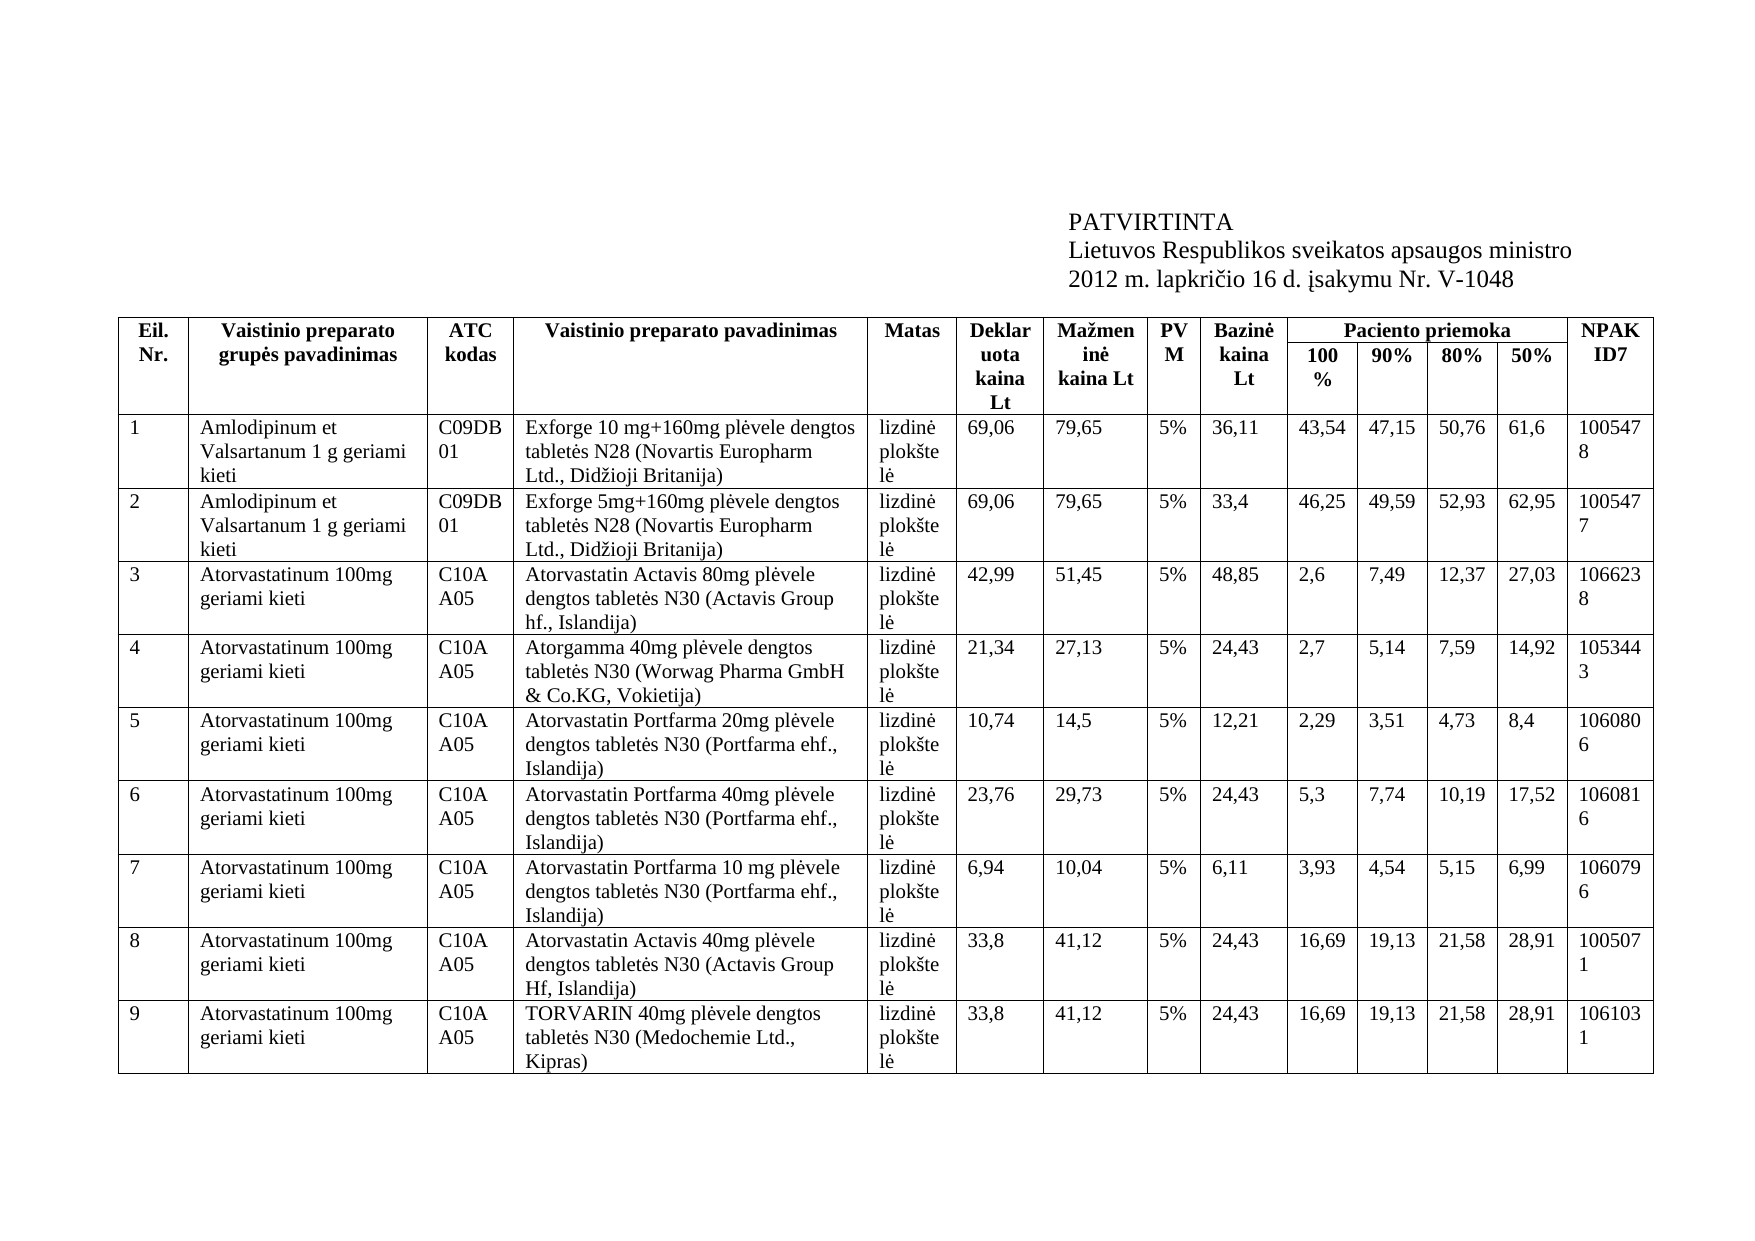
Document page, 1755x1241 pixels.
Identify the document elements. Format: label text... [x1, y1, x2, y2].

table_cell 3,93 [1288, 855, 1357, 927]
table_cell C09DB01 [428, 415, 513, 487]
table_cell lizdinė plokštelė [868, 855, 956, 927]
table_cell 10,74 [957, 708, 1043, 780]
table_cell 49,59 [1358, 489, 1427, 561]
table_cell 33,8 [957, 1001, 1043, 1073]
table_cell 19,13 [1358, 928, 1427, 1000]
table_cell 16,69 [1288, 928, 1357, 1000]
table_cell 24,43 [1201, 1001, 1287, 1073]
table_cell 7,49 [1358, 562, 1427, 634]
table_cell 80% [1428, 343, 1497, 414]
table_header Matas [868, 318, 956, 414]
table_cell C10AA05 [428, 855, 513, 927]
table_cell 5% [1148, 562, 1200, 634]
table_cell 16,69 [1288, 1001, 1357, 1073]
table_cell 5% [1148, 781, 1200, 854]
table_cell C10AA05 [428, 1001, 513, 1073]
table_cell 1060806 [1568, 708, 1653, 780]
table_header Mažmeninė kaina Lt [1044, 318, 1147, 414]
table_cell 21,58 [1428, 928, 1497, 1000]
table_cell 5% [1148, 635, 1200, 707]
table_cell 69,06 [957, 489, 1043, 561]
table_cell 2,6 [1288, 562, 1357, 634]
table_cell Atorvastatinum 100mg geriami kieti [189, 855, 427, 927]
table_cell lizdinė plokštelė [868, 415, 956, 487]
table_cell 52,93 [1428, 489, 1497, 561]
table_cell 100% [1288, 343, 1357, 414]
table_cell 43,54 [1288, 415, 1357, 487]
table_cell 79,65 [1044, 415, 1147, 487]
table_cell 33,8 [957, 928, 1043, 1000]
table_cell Atorvastatinum 100mg geriami kieti [189, 562, 427, 634]
table_cell 6,11 [1201, 855, 1287, 927]
table_cell 7 [119, 855, 188, 927]
table_cell 1061031 [1568, 1001, 1653, 1073]
table_cell 50% [1498, 343, 1567, 414]
table_cell 1005478 [1568, 415, 1653, 487]
table_header ATC kodas [428, 318, 513, 414]
table_cell 41,12 [1044, 928, 1147, 1000]
table_cell 28,91 [1498, 928, 1567, 1000]
table_cell 21,58 [1428, 1001, 1497, 1073]
table_cell 19,13 [1358, 1001, 1427, 1073]
table_cell 10,04 [1044, 855, 1147, 927]
table_cell Atorvastatin Actavis 80mg plėvele dengtos tabletės N30 (Actavis Group hf., Islandija) [514, 562, 867, 634]
table_header Eil. Nr. [119, 318, 188, 414]
table_cell 4 [119, 635, 188, 707]
table_cell Atorvastatinum 100mg geriami kieti [189, 635, 427, 707]
table_cell 5,15 [1428, 855, 1497, 927]
text Lietuvos Respublikos sveikatos apsaugos ministro [1068, 235, 1636, 264]
table_header Bazinė kaina Lt [1201, 318, 1287, 414]
table_cell 7,74 [1358, 781, 1427, 854]
table_cell 17,52 [1498, 781, 1567, 854]
table_cell Atorvastatinum 100mg geriami kieti [189, 1001, 427, 1073]
table_cell 2,7 [1288, 635, 1357, 707]
table_cell 27,03 [1498, 562, 1567, 634]
table_cell 61,6 [1498, 415, 1567, 487]
table_cell 6,94 [957, 855, 1043, 927]
table_cell Atorgamma 40mg plėvele dengtos tabletės N30 (Worwag Pharma GmbH & Co.KG, Vokietija) [514, 635, 867, 707]
table_cell 14,5 [1044, 708, 1147, 780]
table_header Vaistinio preparato grupės pavadinimas [189, 318, 427, 414]
table_cell 6 [119, 781, 188, 854]
table_cell 9 [119, 1001, 188, 1073]
table_cell 4,73 [1428, 708, 1497, 780]
table_cell 48,85 [1201, 562, 1287, 634]
table_cell Amlodipinum et Valsartanum 1 g geriami kieti [189, 489, 427, 561]
table_header Deklaruota kaina Lt [957, 318, 1043, 414]
table_header PVM [1148, 318, 1200, 414]
table_cell lizdinė plokštelė [868, 562, 956, 634]
table_cell 5% [1148, 489, 1200, 561]
table_cell 42,99 [957, 562, 1043, 634]
table_cell C10AA05 [428, 708, 513, 780]
table_cell 29,73 [1044, 781, 1147, 854]
table_cell 5% [1148, 855, 1200, 927]
table_cell lizdinė plokštelė [868, 635, 956, 707]
table_cell 50,76 [1428, 415, 1497, 487]
table_cell Atorvastatin Portfarma 20mg plėvele dengtos tabletės N30 (Portfarma ehf., Islandija) [514, 708, 867, 780]
table_cell 1060816 [1568, 781, 1653, 854]
table_cell 5% [1148, 1001, 1200, 1073]
table_cell 8 [119, 928, 188, 1000]
table_cell C10AA05 [428, 562, 513, 634]
table_cell 23,76 [957, 781, 1043, 854]
table_cell 46,25 [1288, 489, 1357, 561]
table_cell 5% [1148, 708, 1200, 780]
table_header NPAKID7 [1568, 318, 1653, 414]
table_cell 10,19 [1428, 781, 1497, 854]
table_cell 90% [1358, 343, 1427, 414]
table_cell Atorvastatin Actavis 40mg plėvele dengtos tabletės N30 (Actavis Group Hf, Islandija) [514, 928, 867, 1000]
table_cell 47,15 [1358, 415, 1427, 487]
table_cell C10AA05 [428, 781, 513, 854]
table_cell 1005477 [1568, 489, 1653, 561]
table_cell 1 [119, 415, 188, 487]
table_cell 5,14 [1358, 635, 1427, 707]
table_cell Atorvastatinum 100mg geriami kieti [189, 781, 427, 854]
table_cell 2 [119, 489, 188, 561]
table_cell 21,34 [957, 635, 1043, 707]
table_cell 1005071 [1568, 928, 1653, 1000]
table_cell 12,37 [1428, 562, 1497, 634]
table_cell 5% [1148, 415, 1200, 487]
table_cell C09DB01 [428, 489, 513, 561]
table_cell TORVARIN 40mg plėvele dengtos tabletės N30 (Medochemie Ltd., Kipras) [514, 1001, 867, 1073]
table_cell Atorvastatin Portfarma 10 mg plėvele dengtos tabletės N30 (Portfarma ehf., Islandija) [514, 855, 867, 927]
text PATVIRTINTA [1068, 207, 1636, 235]
table_cell 14,92 [1498, 635, 1567, 707]
table_cell lizdinė plokštelė [868, 928, 956, 1000]
table_cell 6,99 [1498, 855, 1567, 927]
table_cell 62,95 [1498, 489, 1567, 561]
table_cell 51,45 [1044, 562, 1147, 634]
table_cell 5% [1148, 928, 1200, 1000]
table_header Paciento priemoka [1288, 318, 1567, 342]
table_cell Exforge 5mg+160mg plėvele dengtos tabletės N28 (Novartis Europharm Ltd., Didžioji Britanija) [514, 489, 867, 561]
table_cell 12,21 [1201, 708, 1287, 780]
table_cell 27,13 [1044, 635, 1147, 707]
table_cell Amlodipinum et Valsartanum 1 g geriami kieti [189, 415, 427, 487]
table_cell 7,59 [1428, 635, 1497, 707]
table_cell 1060796 [1568, 855, 1653, 927]
table_cell 33,4 [1201, 489, 1287, 561]
table_cell lizdinė plokštelė [868, 489, 956, 561]
table_cell 36,11 [1201, 415, 1287, 487]
table_cell 24,43 [1201, 635, 1287, 707]
table_cell lizdinė plokštelė [868, 708, 956, 780]
table_cell 24,43 [1201, 781, 1287, 854]
table_header Vaistinio preparato pavadinimas [514, 318, 867, 414]
table_cell 1053443 [1568, 635, 1653, 707]
table_cell 8,4 [1498, 708, 1567, 780]
table_cell 1066238 [1568, 562, 1653, 634]
table_cell C10AA05 [428, 635, 513, 707]
table_cell lizdinė plokštelė [868, 1001, 956, 1073]
table_cell 69,06 [957, 415, 1043, 487]
table_cell lizdinė plokštelė [868, 781, 956, 854]
table_cell 79,65 [1044, 489, 1147, 561]
table_cell Atorvastatin Portfarma 40mg plėvele dengtos tabletės N30 (Portfarma ehf., Islandija) [514, 781, 867, 854]
table_cell 2,29 [1288, 708, 1357, 780]
table_cell C10AA05 [428, 928, 513, 1000]
table_cell Atorvastatinum 100mg geriami kieti [189, 708, 427, 780]
table_cell 5 [119, 708, 188, 780]
table_cell 28,91 [1498, 1001, 1567, 1073]
table_cell 24,43 [1201, 928, 1287, 1000]
table_cell 4,54 [1358, 855, 1427, 927]
table_cell 3 [119, 562, 188, 634]
table_cell 41,12 [1044, 1001, 1147, 1073]
table_cell Atorvastatinum 100mg geriami kieti [189, 928, 427, 1000]
table_cell 3,51 [1358, 708, 1427, 780]
table_cell Exforge 10 mg+160mg plėvele dengtos tabletės N28 (Novartis Europharm Ltd., Didžioji Britanija) [514, 415, 867, 487]
table_cell 5,3 [1288, 781, 1357, 854]
text 2012 m. lapkričio 16 d. įsakymu Nr. V-1048 [1068, 264, 1636, 293]
